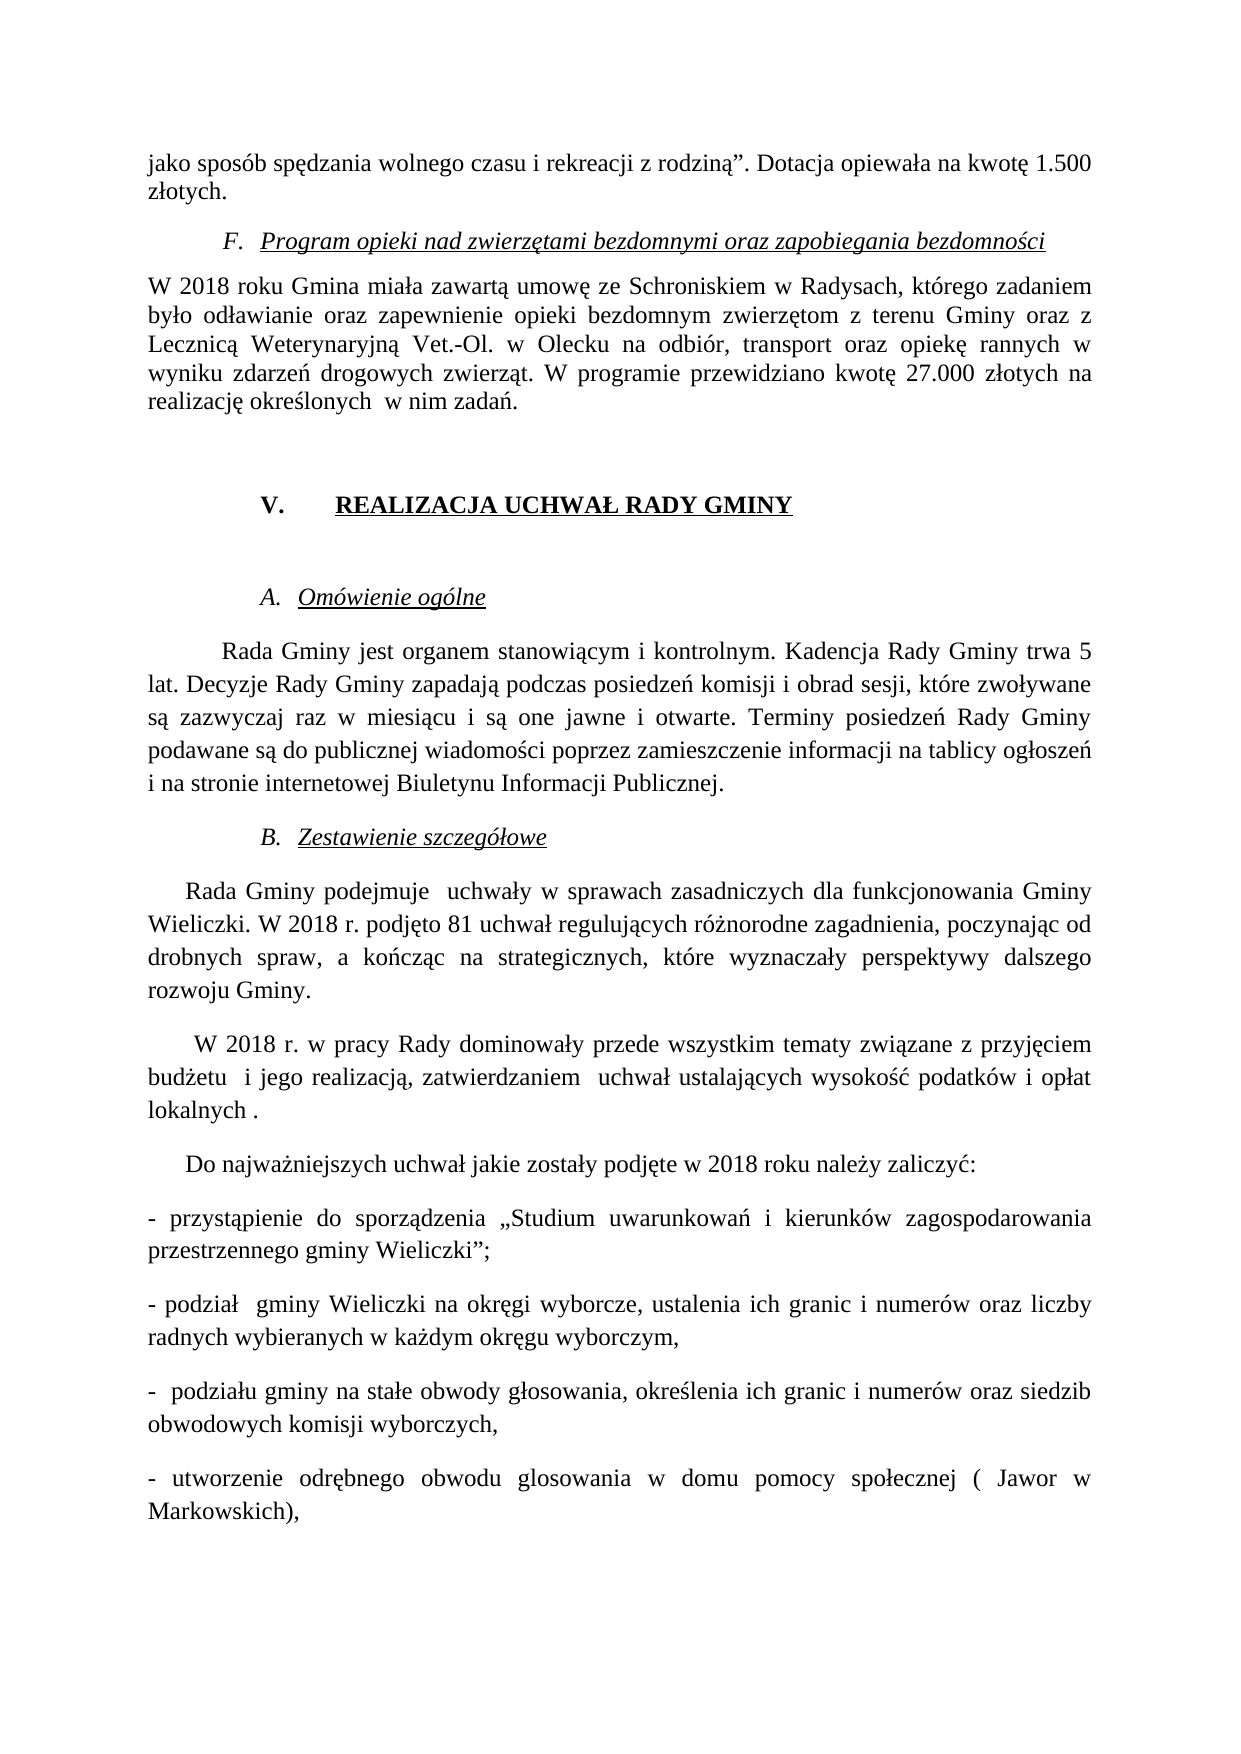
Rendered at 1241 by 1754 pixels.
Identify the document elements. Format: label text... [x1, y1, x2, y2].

text W 2018 r. w pracy Rady dominowały przede wszystkim tematy związane z przyjęciem budżetu i jego realizacją, zatwierdzaniem uchwał ustalających wysokość podatków i opłat lokalnych . [148, 1029, 1093, 1124]
text jako sposób spędzania wolnego czasu i rekreacji z rodziną”. Dotacja opiewała na kwotę 1.500 złotych. [148, 148, 1093, 205]
list Program opieki nad zwierzętami bezdomnymi oraz zapobiegania bezdomności [223, 226, 1093, 255]
list REALIZACJA UCHWAŁ RADY GMINY [260, 490, 1093, 518]
text - podziału gminy na stałe obwody głosowania, określenia ich granic i numerów oraz siedzib obwodowych komisji wyborczych, [148, 1376, 1093, 1438]
text Rada Gminy jest organem stanowiącym i kontrolnym. Kadencja Rady Gminy trwa 5 lat. Decyzje Rady Gminy zapadają podczas posiedzeń komisji i obrad sesji, które zwoływane są zazwyczaj raz w miesiącu i są one jawne i otwarte. Terminy posiedzeń Rady Gminy podawane są do publicznej wiadomości poprzez zamieszczenie informacji na tablicy ogłoszeń i na stronie internetowej Biuletynu Informacji Publicznej. [148, 636, 1093, 797]
text Rada Gminy podejmuje uchwały w sprawach zasadniczych dla funkcjonowania Gminy Wieliczki. W 2018 r. podjęto 81 uchwał regulujących różnorodne zagadnienia, poczynając od drobnych spraw, a kończąc na strategicznych, które wyznaczały perspektywy dalszego rozwoju Gminy. [148, 876, 1093, 1004]
text Do najważniejszych uchwał jakie zostały podjęte w 2018 roku należy zaliczyć: [148, 1149, 1093, 1177]
text - przystąpienie do sporządzenia „Studium uwarunkowań i kierunków zagospodarowania przestrzennego gminy Wieliczki”; [148, 1203, 1093, 1264]
list Omówienie ogólne [260, 582, 1093, 611]
list Zestawienie szczegółowe [260, 822, 1093, 851]
text - podział gminy Wieliczki na okręgi wyborcze, ustalenia ich granic i numerów oraz liczby radnych wybieranych w każdym okręgu wyborczym, [148, 1289, 1093, 1351]
text W 2018 roku Gmina miała zawartą umowę ze Schroniskiem w Radysach, którego zadaniem było odławianie oraz zapewnienie opieki bezdomnym zwierzętom z terenu Gminy oraz z Lecznicą Weterynaryjną Vet.-Ol. w Olecku na odbiór, transport oraz opiekę rannych w wyniku zdarzeń drogowych zwierząt. W programie przewidziano kwotę 27.000 złotych na realizację określonych w nim zadań. [148, 271, 1093, 415]
text - utworzenie odrębnego obwodu glosowania w domu pomocy społecznej ( Jawor w Markowskich), [148, 1463, 1093, 1525]
